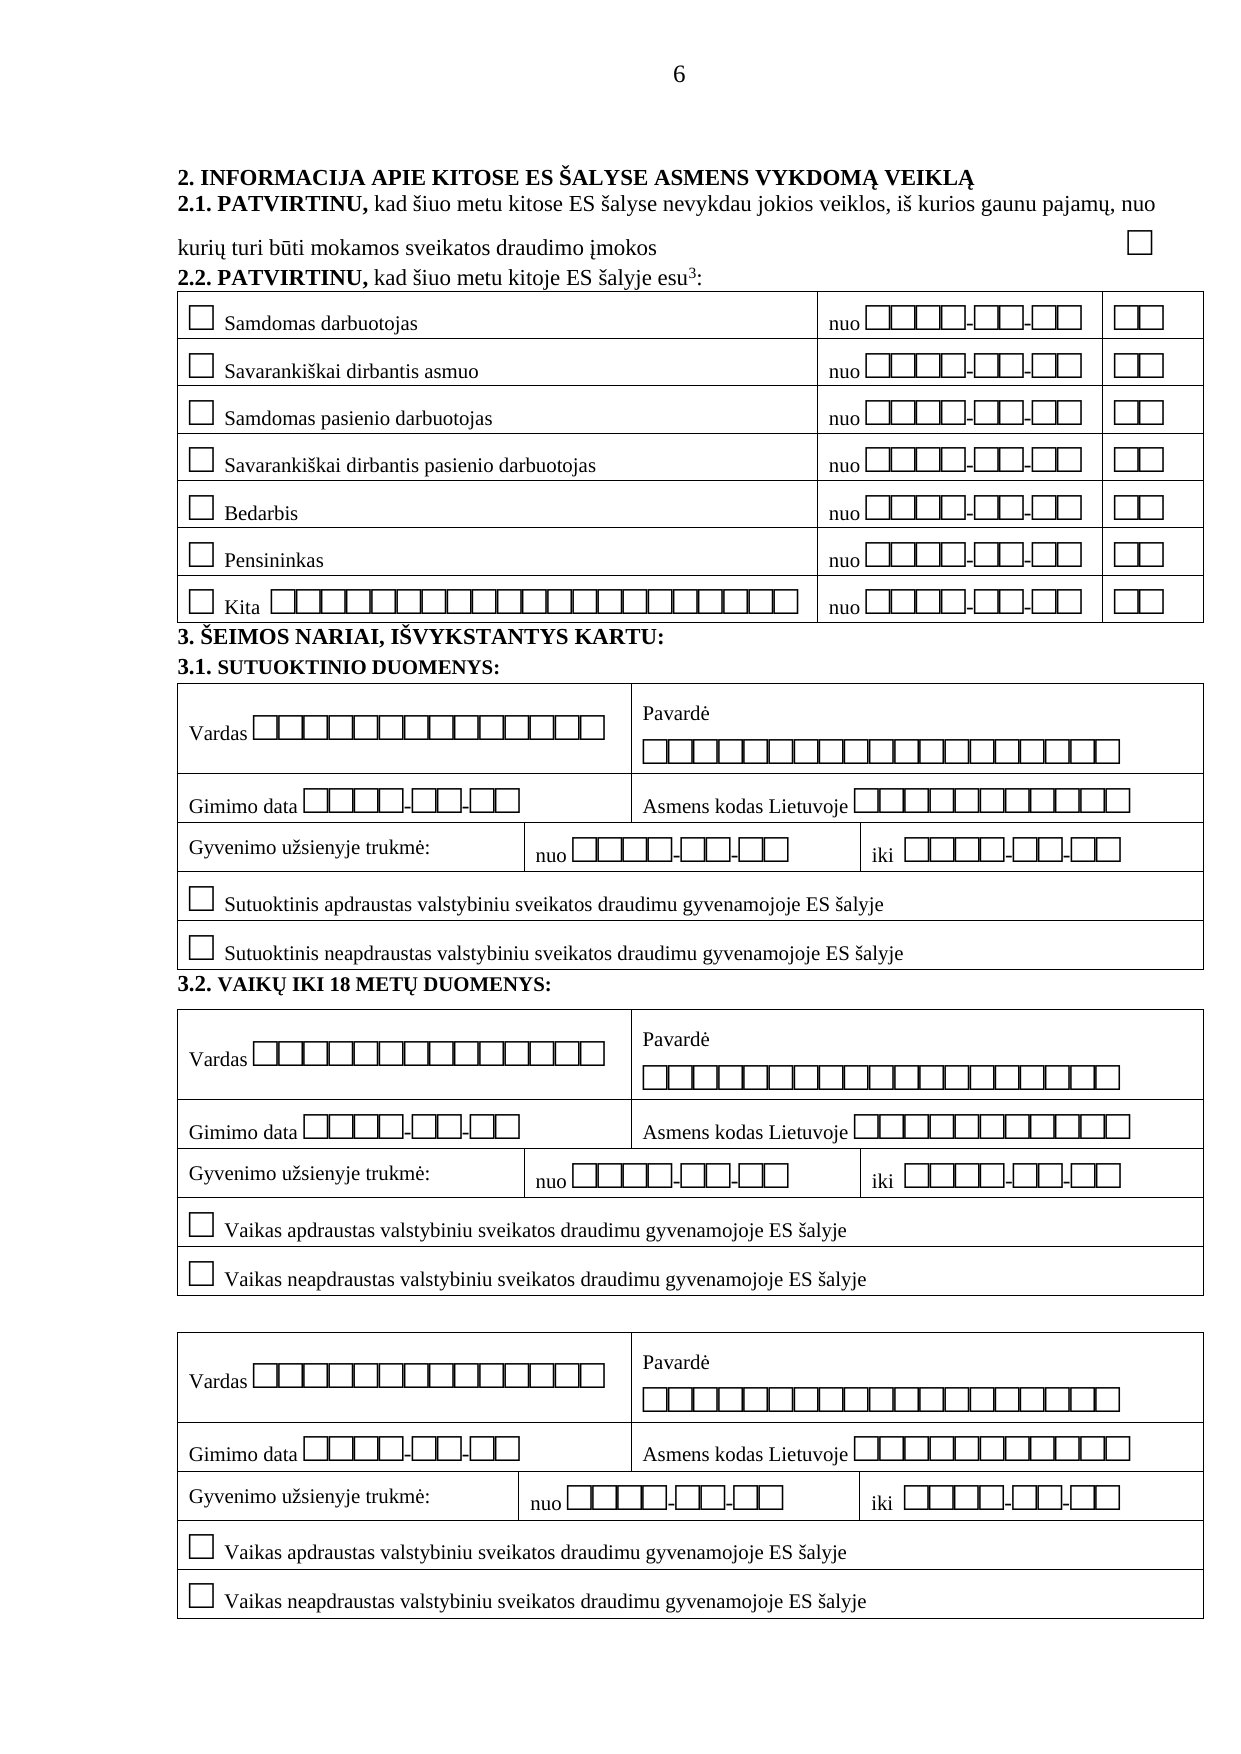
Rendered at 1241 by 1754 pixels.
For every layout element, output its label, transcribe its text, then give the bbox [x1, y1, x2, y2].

text 2.2. PATVIRTINU, kad šiuo metu kitoje ES šalyje esu3: [177, 264, 1181, 291]
table_cell nuo □□□□-□□-□□ [818, 434, 1102, 480]
table_cell Gimimo data □□□□-□□-□□ [178, 1100, 631, 1148]
table_cell nuo □□□□-□□-□□ [818, 481, 1102, 527]
table_cell □ Vaikas neapdraustas valstybiniu sveikatos draudimu gyvenamojoje ES šalyje [178, 1570, 1203, 1618]
table_cell Gyvenimo užsienyje trukmė: [178, 1149, 524, 1197]
table_header □□ [1103, 292, 1203, 338]
table_cell □□ [1103, 481, 1203, 527]
table_cell nuo □□□□-□□-□□ [525, 823, 860, 871]
table_cell Gyvenimo užsienyje trukmė: [178, 823, 524, 871]
table_cell nuo □□□□-□□-□□ [519, 1472, 859, 1520]
table_cell □ Sutuoktinis apdraustas valstybiniu sveikatos draudimu gyvenamojoje ES šalyje [178, 872, 1203, 920]
table_cell nuo □□□□-□□-□□ [525, 1149, 860, 1197]
table_cell nuo □□□□-□□-□□ [818, 528, 1102, 574]
table_cell Asmens kodas Lietuvoje □□□□□□□□□□□ [632, 1423, 1203, 1471]
table_header nuo □□□□-□□-□□ [818, 292, 1102, 338]
table_header Pavardė □□□□□□□□□□□□□□□□□□□ [632, 1010, 1203, 1099]
table_cell □ Vaikas neapdraustas valstybiniu sveikatos draudimu gyvenamojoje ES šalyje [178, 1247, 1203, 1295]
table_cell □□ [1103, 434, 1203, 480]
table_header Vardas □□□□□□□□□□□□□□ [178, 684, 631, 773]
text 3. Šeimos nariai, išvykstantys kartu: [177, 623, 1181, 649]
text 2. INFORMACIJA APIE KITOSE es ŠALYSE ASMENS VYKDOMĄ VEIKLĄ [177, 164, 1181, 190]
table_cell nuo □□□□-□□-□□ [818, 576, 1102, 622]
table_cell Gimimo data □□□□-□□-□□ [178, 774, 631, 822]
table_cell □ Savarankiškai dirbantis asmuo [178, 339, 817, 385]
table_cell □□ [1103, 576, 1203, 622]
table_header Vardas □□□□□□□□□□□□□□ [178, 1010, 631, 1099]
table_header Pavardė □□□□□□□□□□□□□□□□□□□ [632, 684, 1203, 773]
text 2.1. PATVIRTINU, kad šiuo metu kitose ES šalyse nevykdau jokios veiklos, iš kurios gaunu pajamų, nuo kurių turi būti mokamos sveikatos draudimo įmokos □ [177, 190, 1181, 264]
table_cell □ Savarankiškai dirbantis pasienio darbuotojas [178, 434, 817, 480]
table_header Pavardė □□□□□□□□□□□□□□□□□□□ [632, 1333, 1203, 1422]
table_cell Asmens kodas Lietuvoje □□□□□□□□□□□ [632, 1100, 1203, 1148]
table_cell □ Vaikas apdraustas valstybiniu sveikatos draudimu gyvenamojoje ES šalyje [178, 1521, 1203, 1569]
table_cell Gimimo data □□□□-□□-□□ [178, 1423, 631, 1471]
table_cell □□ [1103, 339, 1203, 385]
table_cell Asmens kodas Lietuvoje □□□□□□□□□□□ [632, 774, 1203, 822]
text 3.2. VAIKŲ IKI 18 METŲ DUOMENYS: [177, 970, 1181, 996]
table_cell iki □□□□-□□-□□ [861, 1149, 1203, 1197]
table_cell iki □□□□-□□-□□ [861, 823, 1203, 871]
table_cell □ Pensininkas [178, 528, 817, 574]
table_cell □ Bedarbis [178, 481, 817, 527]
table_cell nuo □□□□-□□-□□ [818, 339, 1102, 385]
text 3.1. SUTUOKTINIO DUOMENYS: [177, 653, 1181, 679]
table_cell □ Vaikas apdraustas valstybiniu sveikatos draudimu gyvenamojoje ES šalyje [178, 1198, 1203, 1246]
table_cell □ Kita □□□□□□□□□□□□□□□□□□□□□ [178, 576, 817, 622]
table_cell □ Samdomas pasienio darbuotojas [178, 386, 817, 433]
table_cell □□ [1103, 386, 1203, 433]
table_cell □ Sutuoktinis neapdraustas valstybiniu sveikatos draudimu gyvenamojoje ES šalyje [178, 921, 1203, 969]
table_cell nuo □□□□-□□-□□ [818, 386, 1102, 433]
table_header Vardas □□□□□□□□□□□□□□ [178, 1333, 631, 1422]
table_cell □□ [1103, 528, 1203, 574]
table_cell iki □□□□-□□-□□ [860, 1472, 1203, 1520]
table_cell Gyvenimo užsienyje trukmė: [178, 1472, 518, 1520]
table_header □ Samdomas darbuotojas [178, 292, 817, 338]
